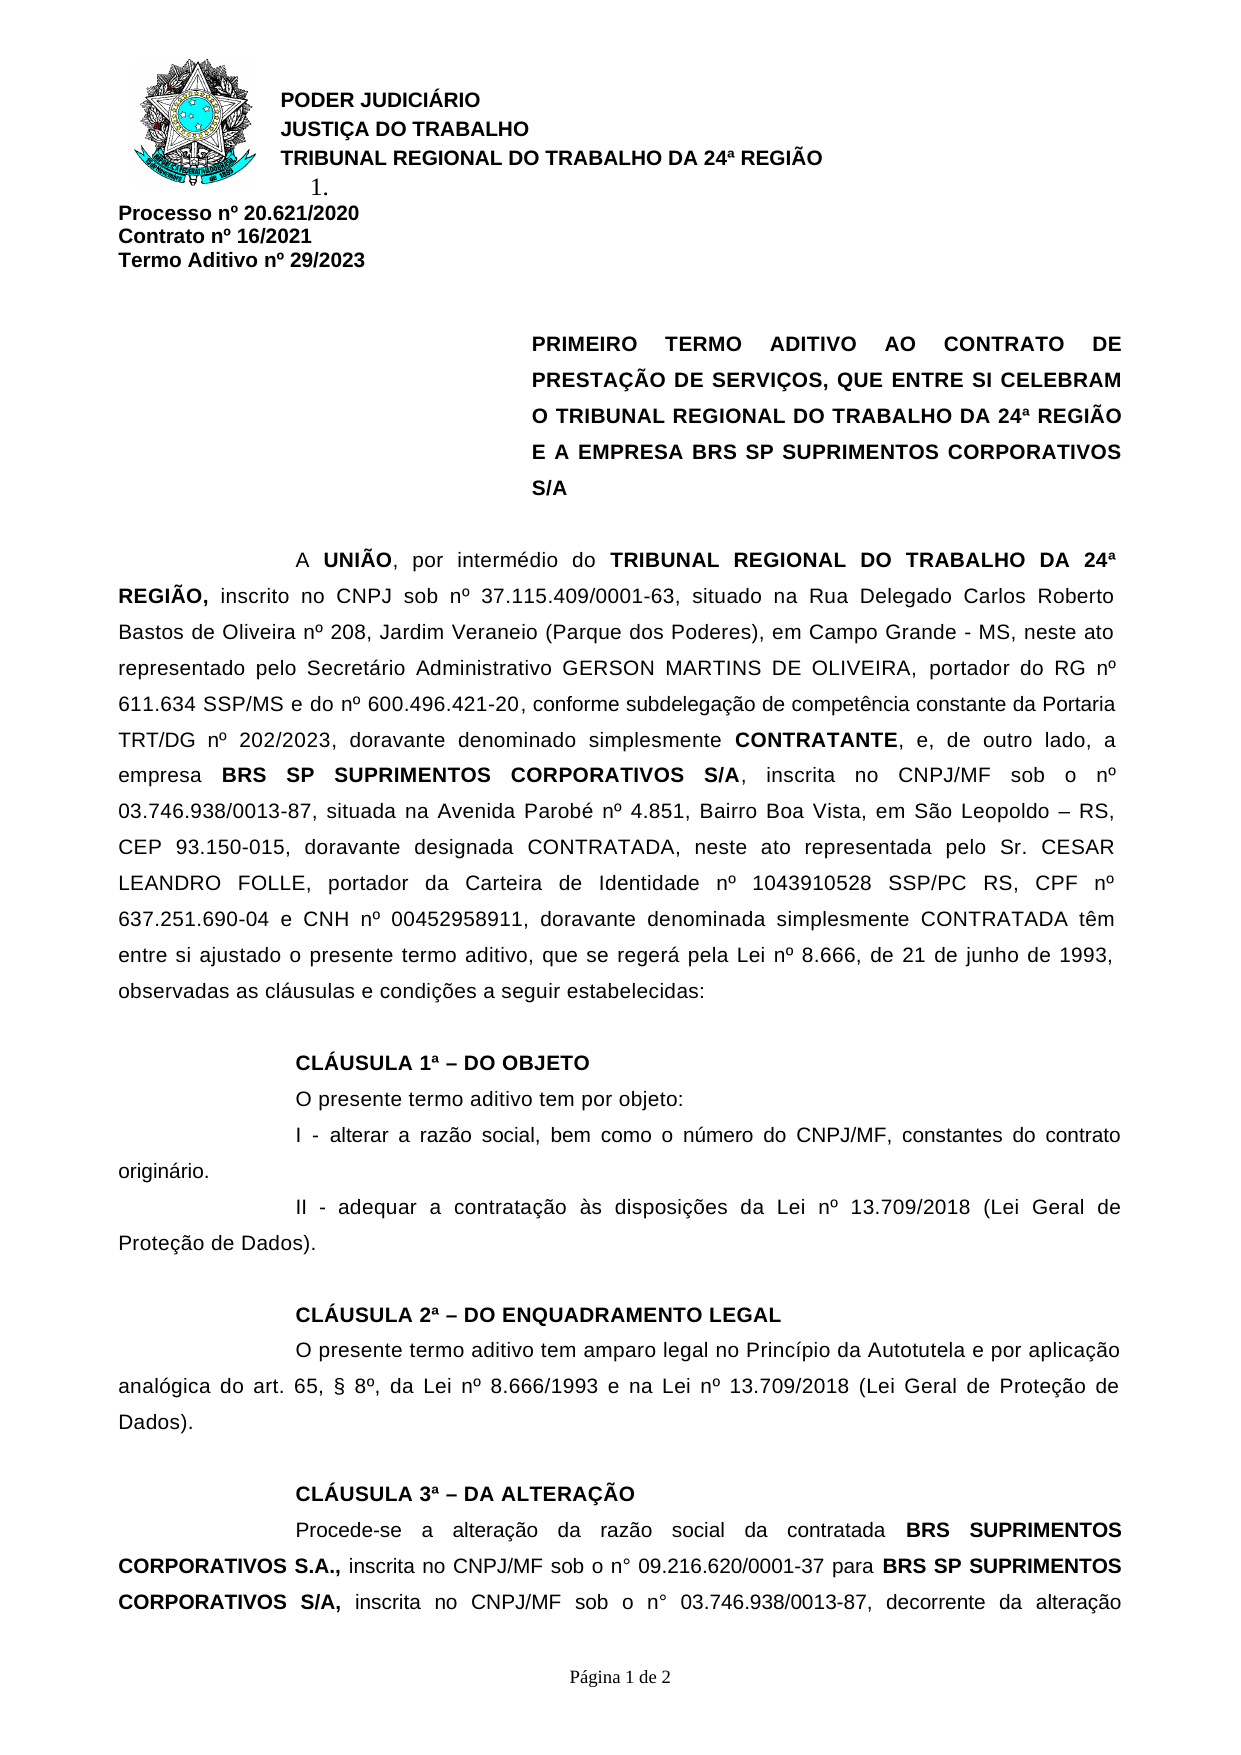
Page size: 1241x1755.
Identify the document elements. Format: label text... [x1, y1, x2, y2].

text Procede-se a alteração da razão social da contratada BRS SUPRIMENTOS CORPORATIVOS S.A., inscrita no CNPJ/MF sob o n° 09.216.620/0001-37 para BRS SP SUPRIMENTOS CORPORATIVOS S/A, inscrita no CNPJ/MF sob o n° 03.746.938/0013-87, decorrente da alteração [118, 1518, 1122, 1614]
text A UNIÃO, por intermédio do TRIBUNAL REGIONAL DO TRABALHO DA 24ª REGIÃO, inscrito no CNPJ sob nº 37.115.409/0001-63, situado na Rua Delegado Carlos Roberto Bastos de Oliveira nº 208, Jardim Veraneio (Parque dos Poderes), em Campo Grande - MS, neste ato representado pelo Secretário Administrativo GERSON MARTINS DE OLIVEIRA, portador do RG nº 611.634 SSP/MS e do nº 600.496.421-20, conforme subdelegação de competência constante da Portaria TRT/DG nº 202/2023, doravante denominado simplesmente CONTRATANTE, e, de outro lado, a empresa BRS SP SUPRIMENTOS CORPORATIVOS S/A, inscrita no CNPJ/MF sob o nº 03.746.938/0013-87, situada na Avenida Parobé nº 4.851, Bairro Boa Vista, em São Leopoldo – RS, CEP 93.150-015, doravante designada CONTRATADA, neste ato representada pelo Sr. CESAR LEANDRO FOLLE, portador da Carteira de Identidade nº 1043910528 SSP/PC RS, CPF nº 637.251.690-04 e CNH nº 00452958911, doravante denominada simplesmente CONTRATADA têm entre si ajustado o presente termo aditivo, que se regerá pela Lei nº 8.666, de 21 de junho de 1993, observadas as cláusulas e condições a seguir estabelecidas: [118, 548, 1116, 1003]
text II - adequar a contratação às disposições da Lei nº 13.709/2018 (Lei Geral de Proteção de Dados). [118, 1194, 1122, 1254]
text CLÁUSULA 2ª – DO ENQUADRAMENTO LEGAL [118, 1302, 1122, 1326]
text O presente termo aditivo tem amparo legal no Princípio da Autotutela e por aplicação analógica do art. 65, § 8º, da Lei nº 8.666/1993 e na Lei nº 13.709/2018 (Lei Geral de Proteção de Dados). [118, 1338, 1122, 1434]
text CLÁUSULA 1ª – DO OBJETO [118, 1051, 1143, 1075]
text PRIMEIRO TERMO ADITIVO AO CONTRATO DE PRESTAÇÃO DE SERVIÇOS, QUE ENTRE SI CELEBRAM O TRIBUNAL REGIONAL DO TRABALHO DA 24ª REGIÃO E A EMPRESA BRS SP SUPRIMENTOS CORPORATIVOS S/A [532, 332, 1122, 500]
text O presente termo aditivo tem por objeto: [118, 1087, 1122, 1111]
text I - alterar a razão social, bem como o número do CNPJ/MF, constantes do contrato originário. [118, 1123, 1122, 1183]
text CLÁUSULA 3ª – DA ALTERAÇÃO [118, 1482, 1122, 1506]
